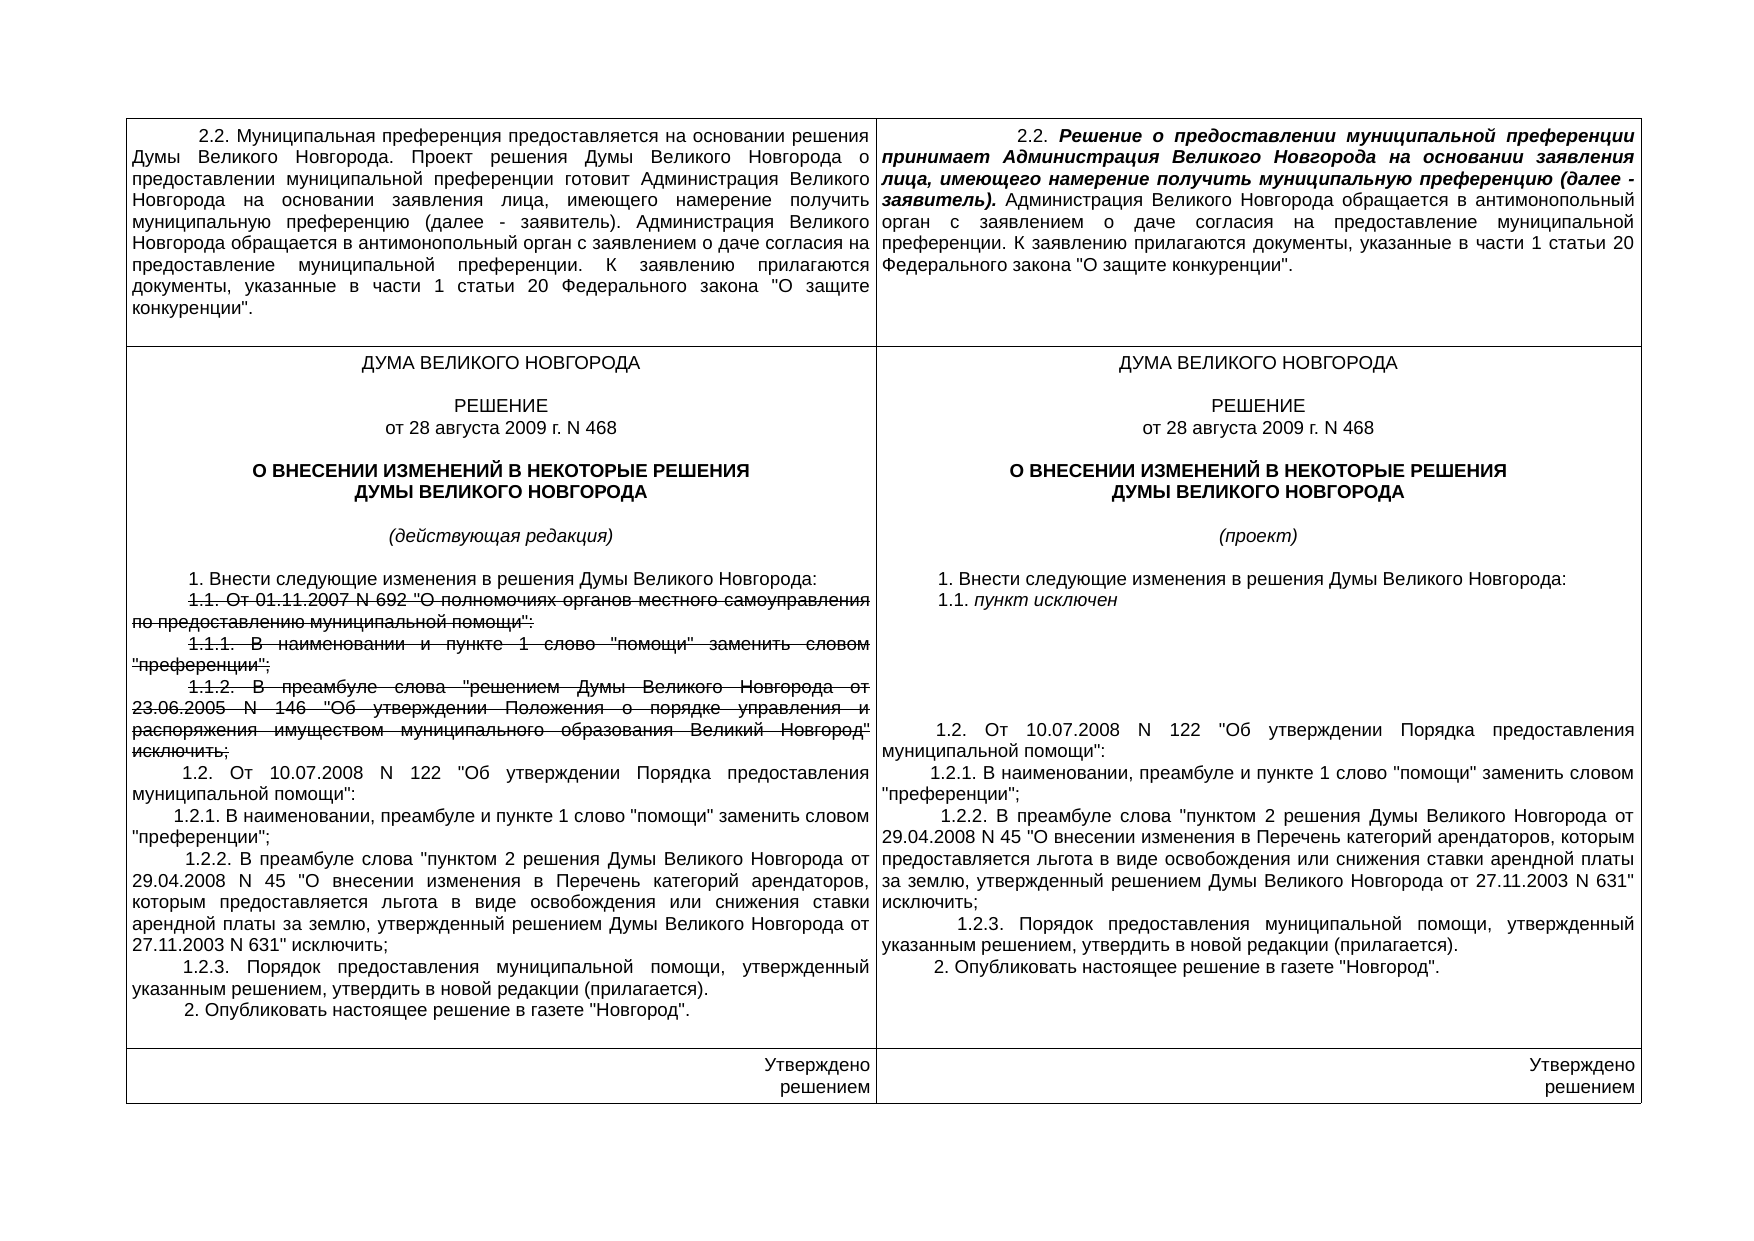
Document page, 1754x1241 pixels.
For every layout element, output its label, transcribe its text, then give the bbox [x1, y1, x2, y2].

table_header 2.2. Решение о предоставлении муниципальной преференции принимает Администрация Великого Новгорода на основании заявления лица, имеющего намерение получить муниципальную преференцию (далее - заявитель). Администрация Великого Новгорода обращается в антимонопольный орган с заявлением о даче согласия на предоставление муниципальной преференции. К заявлению прилагаются документы, указанные в части 1 статьи 20 Федерального закона "О защите конкуренции". [877, 119, 1641, 346]
table_cell Утверждено решением [877, 1049, 1641, 1103]
table_cell ДУМА ВЕЛИКОГО НОВГОРОДА РЕШЕНИЕ от 28 августа 2009 г. N 468 О ВНЕСЕНИИ ИЗМЕНЕНИЙ В НЕКОТОРЫЕ РЕШЕНИЯ ДУМЫ ВЕЛИКОГО НОВГОРОДА (проект) 1. Внести следующие изменения в решения Думы Великого Новгорода: 1.1. пункт исключен 1.2. От 10.07.2008 N 122 "Об утверждении Порядка предоставления муниципальной помощи": 1.2.1. В наименовании, преамбуле и пункте 1 слово "помощи" заменить словом "преференции"; 1.2.2. В преамбуле слова "пунктом 2 решения Думы Великого Новгорода от 29.04.2008 N 45 "О внесении изменения в Перечень категорий арендаторов, которым предоставляется льгота в виде освобождения или снижения ставки арендной платы за землю, утвержденный решением Думы Великого Новгорода от 27.11.2003 N 631" исключить; 1.2.3. Порядок предоставления муниципальной помощи, утвержденный указанным решением, утвердить в новой редакции (прилагается). 2. Опубликовать настоящее решение в газете "Новгород". [877, 347, 1641, 1048]
table_header 2.2. Муниципальная преференция предоставляется на основании решения Думы Великого Новгорода. Проект решения Думы Великого Новгорода о предоставлении муниципальной преференции готовит Администрация Великого Новгорода на основании заявления лица, имеющего намерение получить муниципальную преференцию (далее - заявитель). Администрация Великого Новгорода обращается в антимонопольный орган с заявлением о даче согласия на предоставление муниципальной преференции. К заявлению прилагаются документы, указанные в части 1 статьи 20 Федерального закона "О защите конкуренции". [127, 119, 876, 346]
table_cell Утверждено решением [127, 1049, 876, 1103]
table_cell ДУМА ВЕЛИКОГО НОВГОРОДА РЕШЕНИЕ от 28 августа 2009 г. N 468 О ВНЕСЕНИИ ИЗМЕНЕНИЙ В НЕКОТОРЫЕ РЕШЕНИЯ ДУМЫ ВЕЛИКОГО НОВГОРОДА (действующая редакция) 1. Внести следующие изменения в решения Думы Великого Новгорода: 1.1. От 01.11.2007 N 692 "О полномочиях органов местного самоуправления по предоставлению муниципальной помощи": 1.1.1. В наименовании и пункте 1 слово "помощи" заменить словом "преференции"; 1.1.2. В преамбуле слова "решением Думы Великого Новгорода от 23.06.2005 N 146 "Об утверждении Положения о порядке управления и распоряжения имуществом муниципального образования Великий Новгород" исключить; 1.2. От 10.07.2008 N 122 "Об утверждении Порядка предоставления муниципальной помощи": 1.2.1. В наименовании, преамбуле и пункте 1 слово "помощи" заменить словом "преференции"; 1.2.2. В преамбуле слова "пунктом 2 решения Думы Великого Новгорода от 29.04.2008 N 45 "О внесении изменения в Перечень категорий арендаторов, которым предоставляется льгота в виде освобождения или снижения ставки арендной платы за землю, утвержденный решением Думы Великого Новгорода от 27.11.2003 N 631" исключить; 1.2.3. Порядок предоставления муниципальной помощи, утвержденный указанным решением, утвердить в новой редакции (прилагается). 2. Опубликовать настоящее решение в газете "Новгород". [127, 347, 876, 1048]
